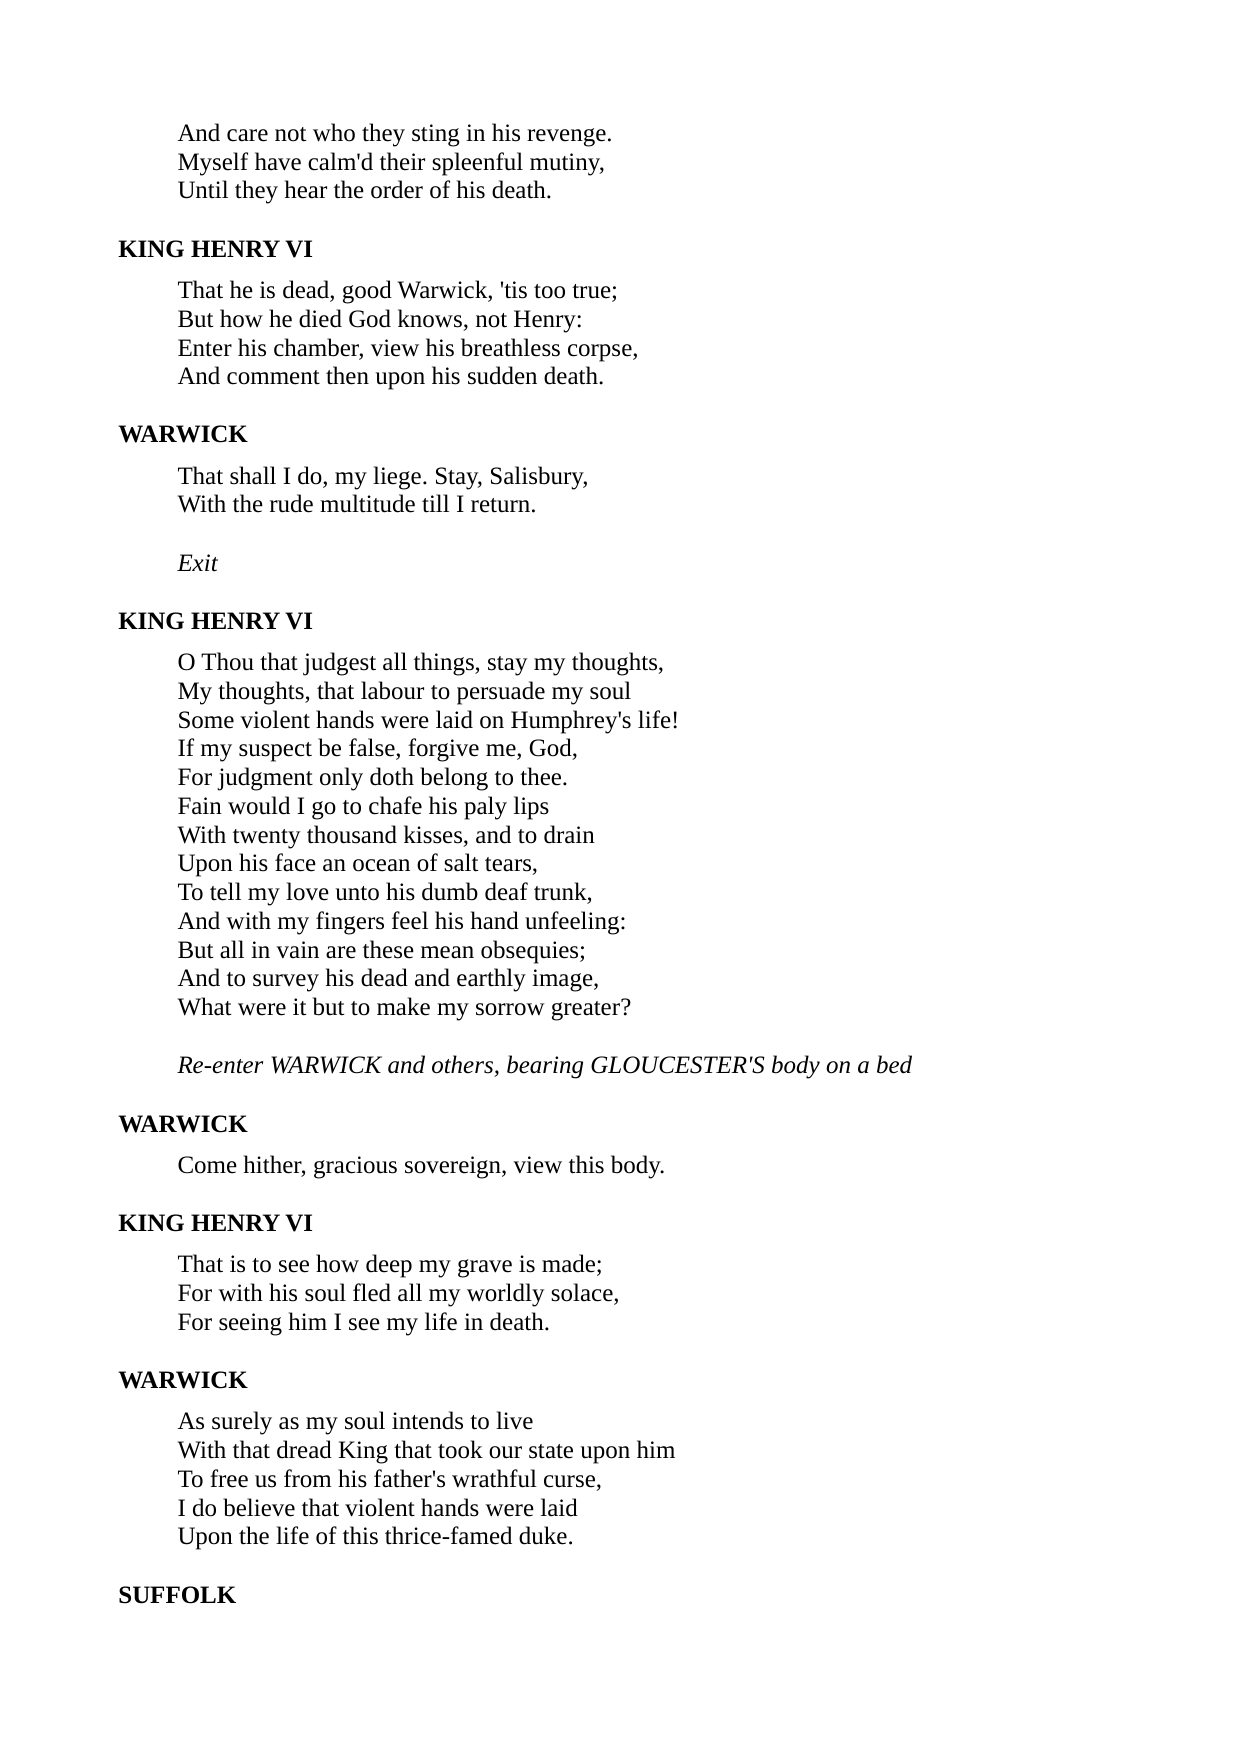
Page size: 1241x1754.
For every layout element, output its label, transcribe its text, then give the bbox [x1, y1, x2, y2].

text That is to see how deep my grave is made; For with his soul fled all my worldly solace, For seeing him I see my life in death. [177, 1249, 1063, 1336]
text As surely as my soul intends to live With that dread King that took our state upon him To free us from his father's wrathful curse, I do believe that violent hands were laid Upon the life of this thrice-famed duke. [177, 1406, 1063, 1550]
text And care not who they sting in his revenge. Myself have calm'd their spleenful mutiny, Until they hear the order of his death. [177, 118, 1063, 204]
text KING HENRY VI [118, 606, 1122, 635]
text Re-enter WARWICK and others, bearing GLOUCESTER'S body on a bed [177, 1051, 1063, 1079]
text KING HENRY VI [118, 1208, 1122, 1237]
text WARWICK [118, 1109, 1122, 1137]
text WARWICK [118, 419, 1122, 448]
text That shall I do, my liege. Stay, Salisbury, With the rude multitude till I return. [177, 461, 1063, 518]
text That he is dead, good Warwick, 'tis too true; But how he died God knows, not Henry: Enter his chamber, view his breathless corpse, And comment then upon his sudden death. [177, 275, 1063, 390]
text Come hither, gracious sovereign, view this body. [177, 1150, 1063, 1179]
text SUFFOLK [118, 1580, 1122, 1608]
text WARWICK [118, 1365, 1122, 1394]
text Exit [177, 548, 1063, 577]
text O Thou that judgest all things, stay my thoughts, My thoughts, that labour to persuade my soul Some violent hands were laid on Humphrey's life! If my suspect be false, forgive me, God, For judgment only doth belong to thee. Fain would I go to chafe his paly lips With twenty thousand kisses, and to drain Upon his face an ocean of salt tears, To tell my love unto his dumb deaf trunk, And with my fingers feel his hand unfeeling: But all in vain are these mean obsequies; And to survey his dead and earthly image, What were it but to make my sorrow greater? [177, 647, 1063, 1021]
text KING HENRY VI [118, 234, 1122, 263]
